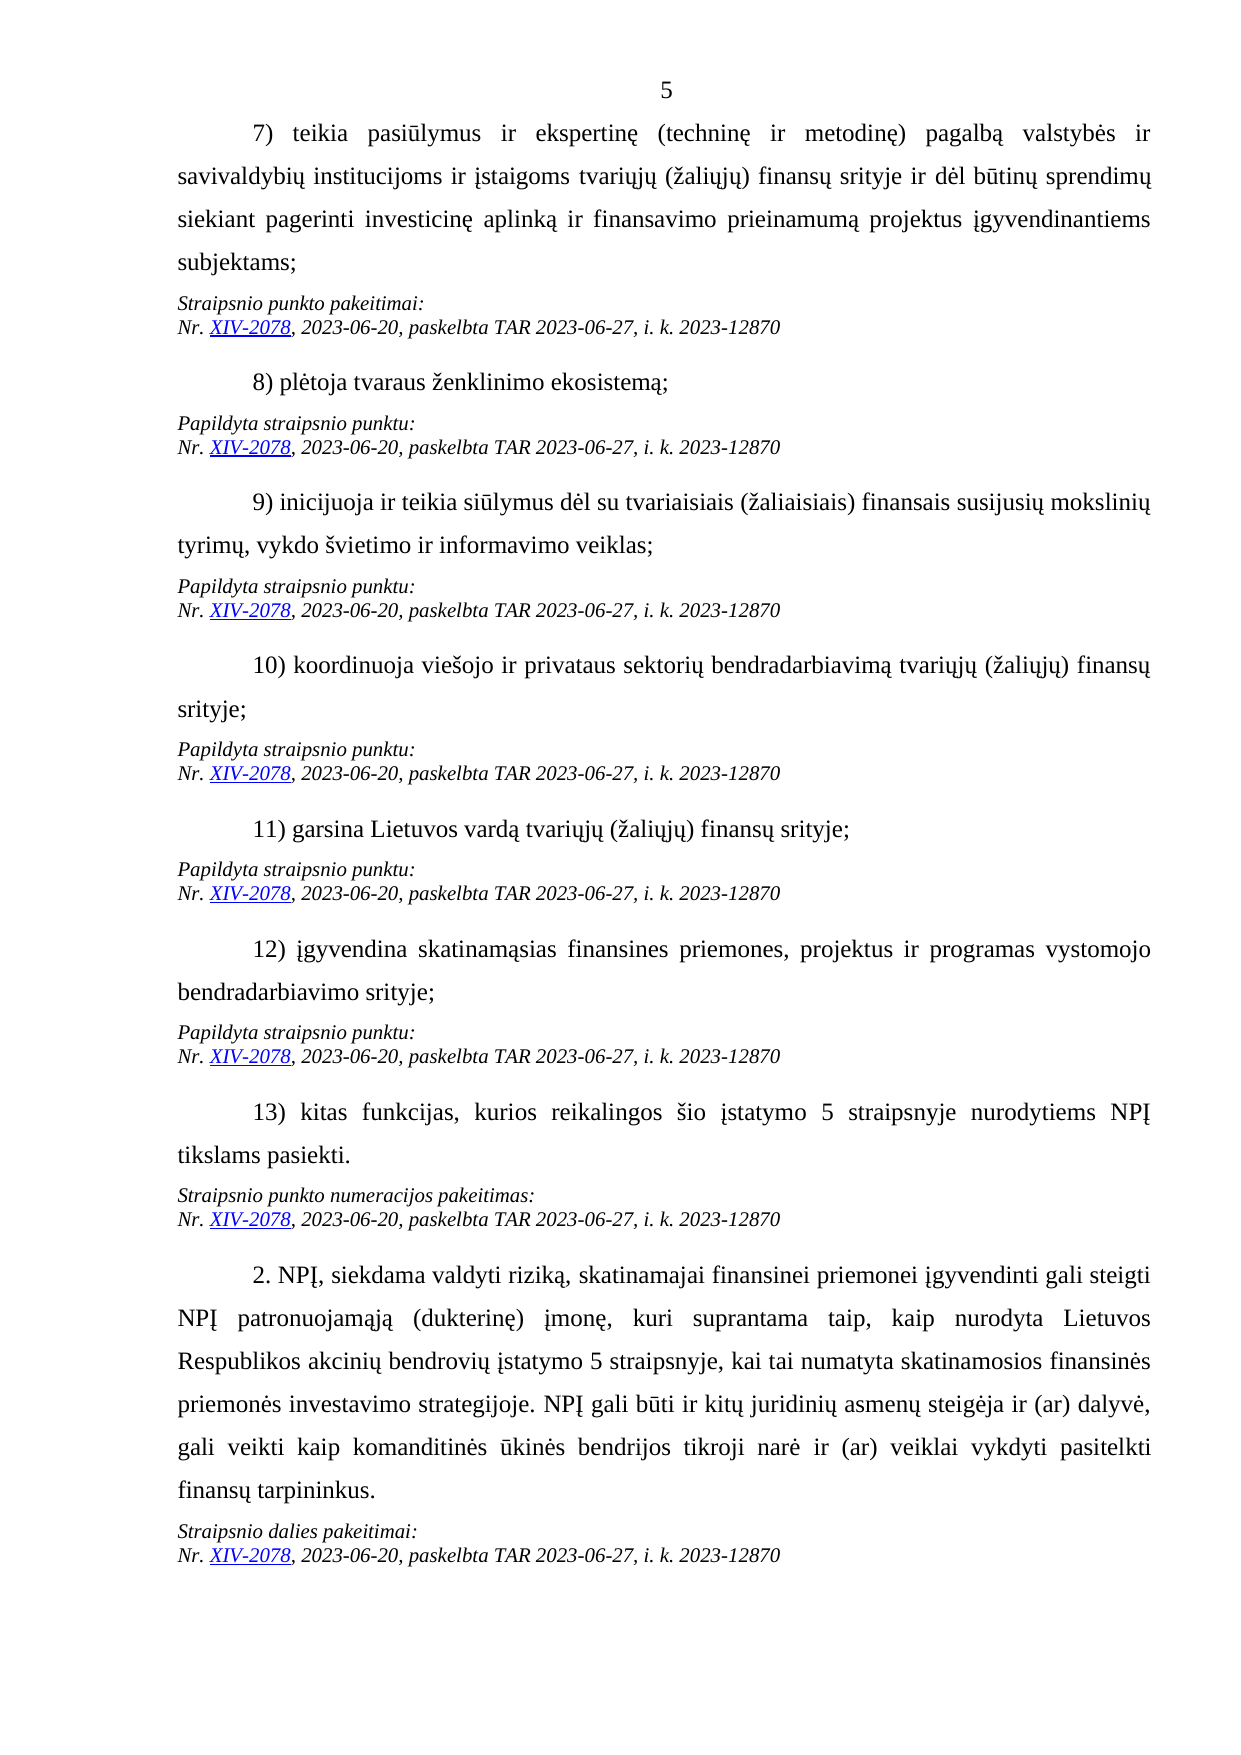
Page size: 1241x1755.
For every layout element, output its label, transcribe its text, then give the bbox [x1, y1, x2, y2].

text Straipsnio punkto pakeitimai: [177, 291, 1152, 315]
text Nr. XIV-2078, 2023-06-20, paskelbta TAR 2023-06-27, i. k. 2023-12870 [177, 761, 1152, 785]
text 12) įgyvendina skatinamąsias finansines priemones, projektus ir programas vystomojo bendradarbiavimo srityje; [177, 934, 1152, 1006]
text Straipsnio dalies pakeitimai: [177, 1519, 1152, 1543]
text 2. NPĮ, siekdama valdyti riziką, skatinamajai finansinei priemonei įgyvendinti gali steigti NPĮ patronuojamąją (dukterinę) įmonę, kuri suprantama taip, kaip nurodyta Lietuvos Respublikos akcinių bendrovių įstatymo 5 straipsnyje, kai tai numatyta skatinamosios finansinės priemonės investavimo strategijoje. NPĮ gali būti ir kitų juridinių asmenų steigėja ir (ar) dalyvė, gali veikti kaip komanditinės ūkinės bendrijos tikroji narė ir (ar) veiklai vykdyti pasitelkti finansų tarpininkus. [177, 1260, 1152, 1504]
text 13) kitas funkcijas, kurios reikalingos šio įstatymo 5 straipsnyje nurodytiems NPĮ tikslams pasiekti. [177, 1097, 1152, 1169]
text Papildyta straipsnio punktu: [177, 411, 1152, 435]
text Papildyta straipsnio punktu: [177, 574, 1152, 598]
text 11) garsina Lietuvos vardą tvariųjų (žaliųjų) finansų srityje; [177, 814, 1152, 842]
text Nr. XIV-2078, 2023-06-20, paskelbta TAR 2023-06-27, i. k. 2023-12870 [177, 1044, 1152, 1068]
text Nr. XIV-2078, 2023-06-20, paskelbta TAR 2023-06-27, i. k. 2023-12870 [177, 598, 1152, 622]
text Nr. XIV-2078, 2023-06-20, paskelbta TAR 2023-06-27, i. k. 2023-12870 [177, 435, 1152, 459]
text Papildyta straipsnio punktu: [177, 1020, 1152, 1044]
text Straipsnio punkto numeracijos pakeitimas: [177, 1183, 1152, 1207]
text Nr. XIV-2078, 2023-06-20, paskelbta TAR 2023-06-27, i. k. 2023-12870 [177, 315, 1152, 339]
text 9) inicijuoja ir teikia siūlymus dėl su tvariaisiais (žaliaisiais) finansais susijusių mokslinių tyrimų, vykdo švietimo ir informavimo veiklas; [177, 487, 1152, 559]
text 7) teikia pasiūlymus ir ekspertinę (techninę ir metodinę) pagalbą valstybės ir savivaldybių institucijoms ir įstaigoms tvariųjų (žaliųjų) finansų srityje ir dėl būtinų sprendimų siekiant pagerinti investicinę aplinką ir finansavimo prieinamumą projektus įgyvendinantiems subjektams; [177, 118, 1152, 276]
text 10) koordinuoja viešojo ir privataus sektorių bendradarbiavimą tvariųjų (žaliųjų) finansų srityje; [177, 651, 1152, 722]
text Nr. XIV-2078, 2023-06-20, paskelbta TAR 2023-06-27, i. k. 2023-12870 [177, 1543, 1152, 1567]
text Nr. XIV-2078, 2023-06-20, paskelbta TAR 2023-06-27, i. k. 2023-12870 [177, 881, 1152, 905]
text Papildyta straipsnio punktu: [177, 857, 1152, 881]
text 8) plėtoja tvaraus ženklinimo ekosistemą; [177, 367, 1152, 396]
text Papildyta straipsnio punktu: [177, 737, 1152, 761]
text Nr. XIV-2078, 2023-06-20, paskelbta TAR 2023-06-27, i. k. 2023-12870 [177, 1207, 1152, 1231]
